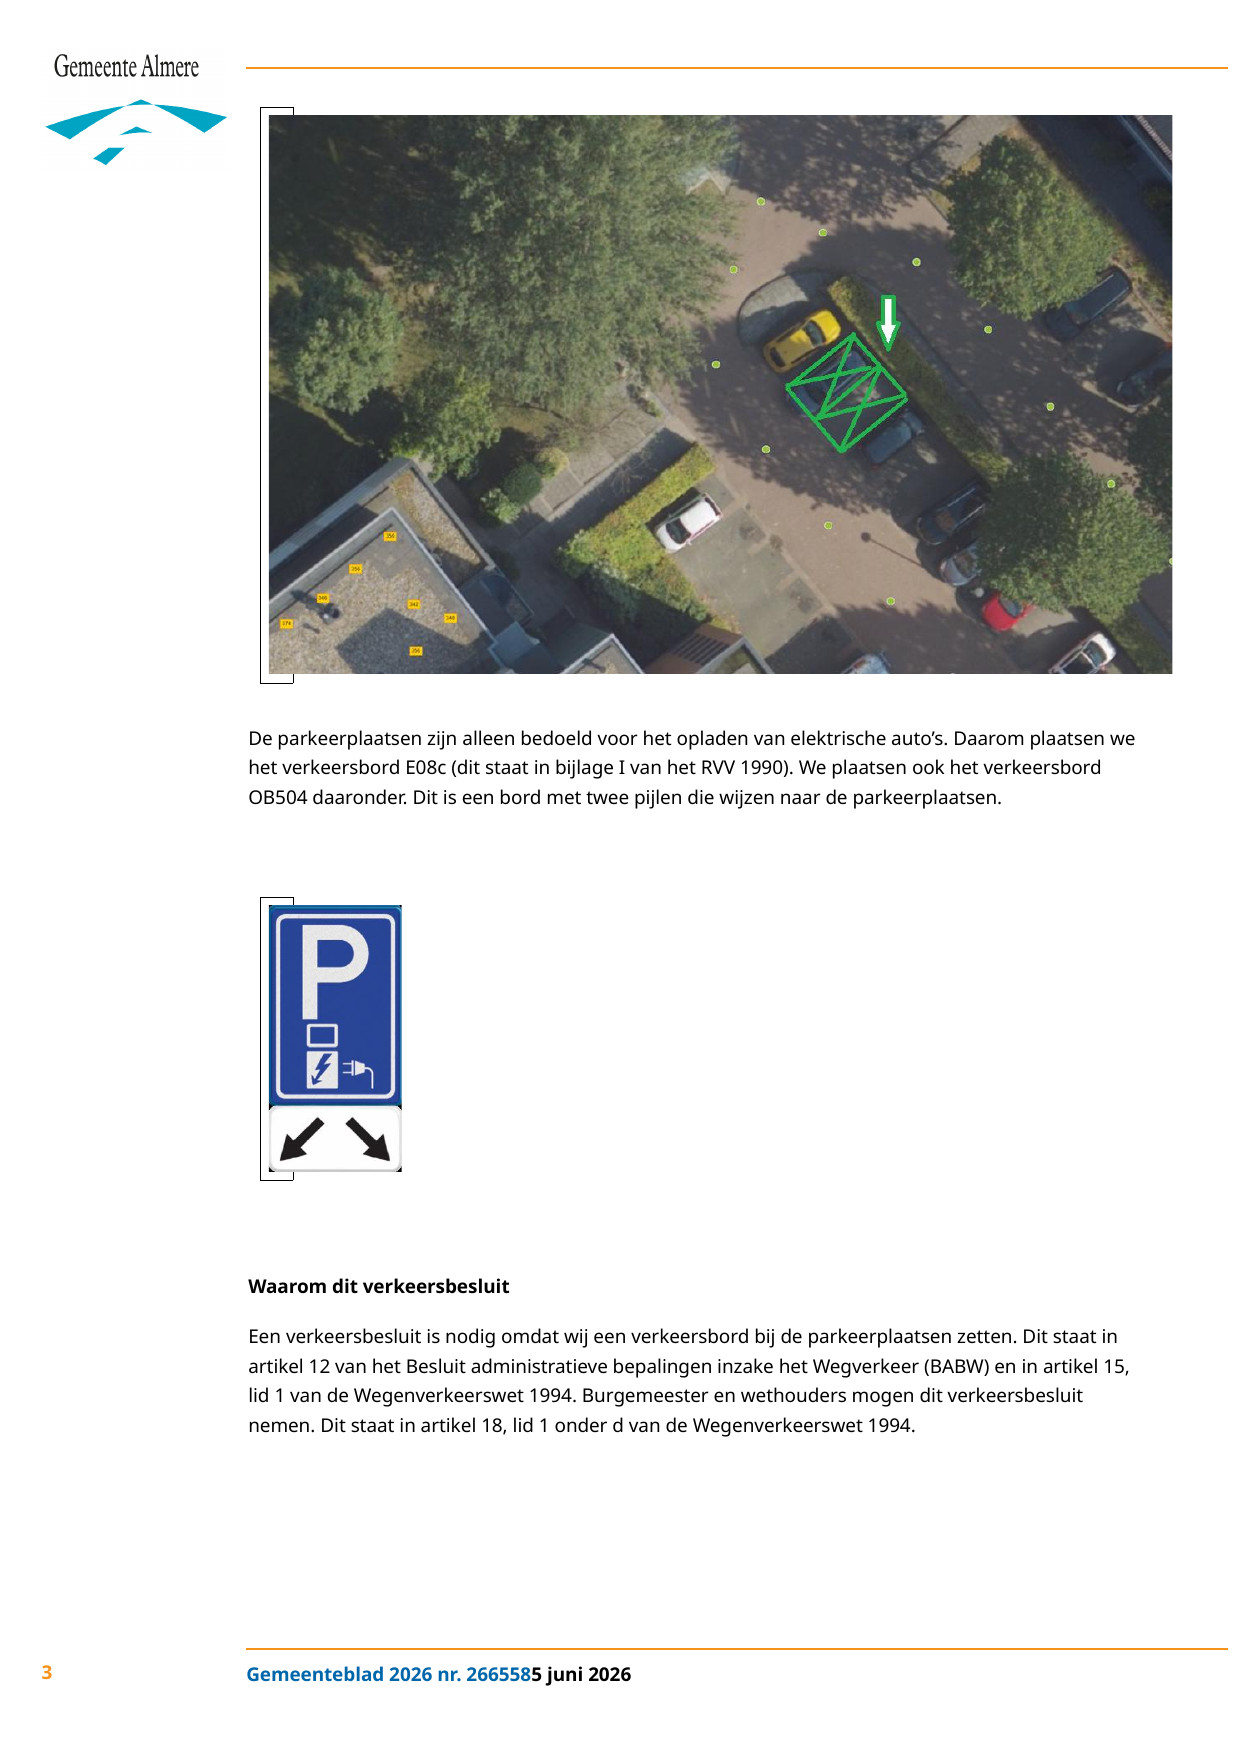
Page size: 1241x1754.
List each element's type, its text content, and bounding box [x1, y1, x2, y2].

picture [268, 905, 402, 1172]
text De parkeerplaatsen zijn alleen bedoeld voor het opladen van elektrische auto’s. Daarom plaatsen we het verkeersbord E08c (dit staat in bijlage I van het RVV 1990). We plaatsen ook het verkeersbord OB504 daaronder. Dit is een bord met twee pijlen die wijzen naar de parkeerplaatsen. [248, 725, 1152, 810]
text Waarom dit verkeersbesluit [248, 1273, 1152, 1299]
picture [41, 47, 231, 172]
picture [268, 115, 1173, 674]
text Een verkeersbesluit is nodig omdat wij een verkeersbord bij de parkeerplaatsen zetten. Dit staat in artikel 12 van het Besluit administratieve bepalingen inzake het Wegverkeer (BABW) en in artikel 15, lid 1 van de Wegenverkeerswet 1994. Burgemeester en wethouders mogen dit verkeersbesluit nemen. Dit staat in artikel 18, lid 1 onder d van de Wegenverkeerswet 1994. [248, 1323, 1152, 1438]
